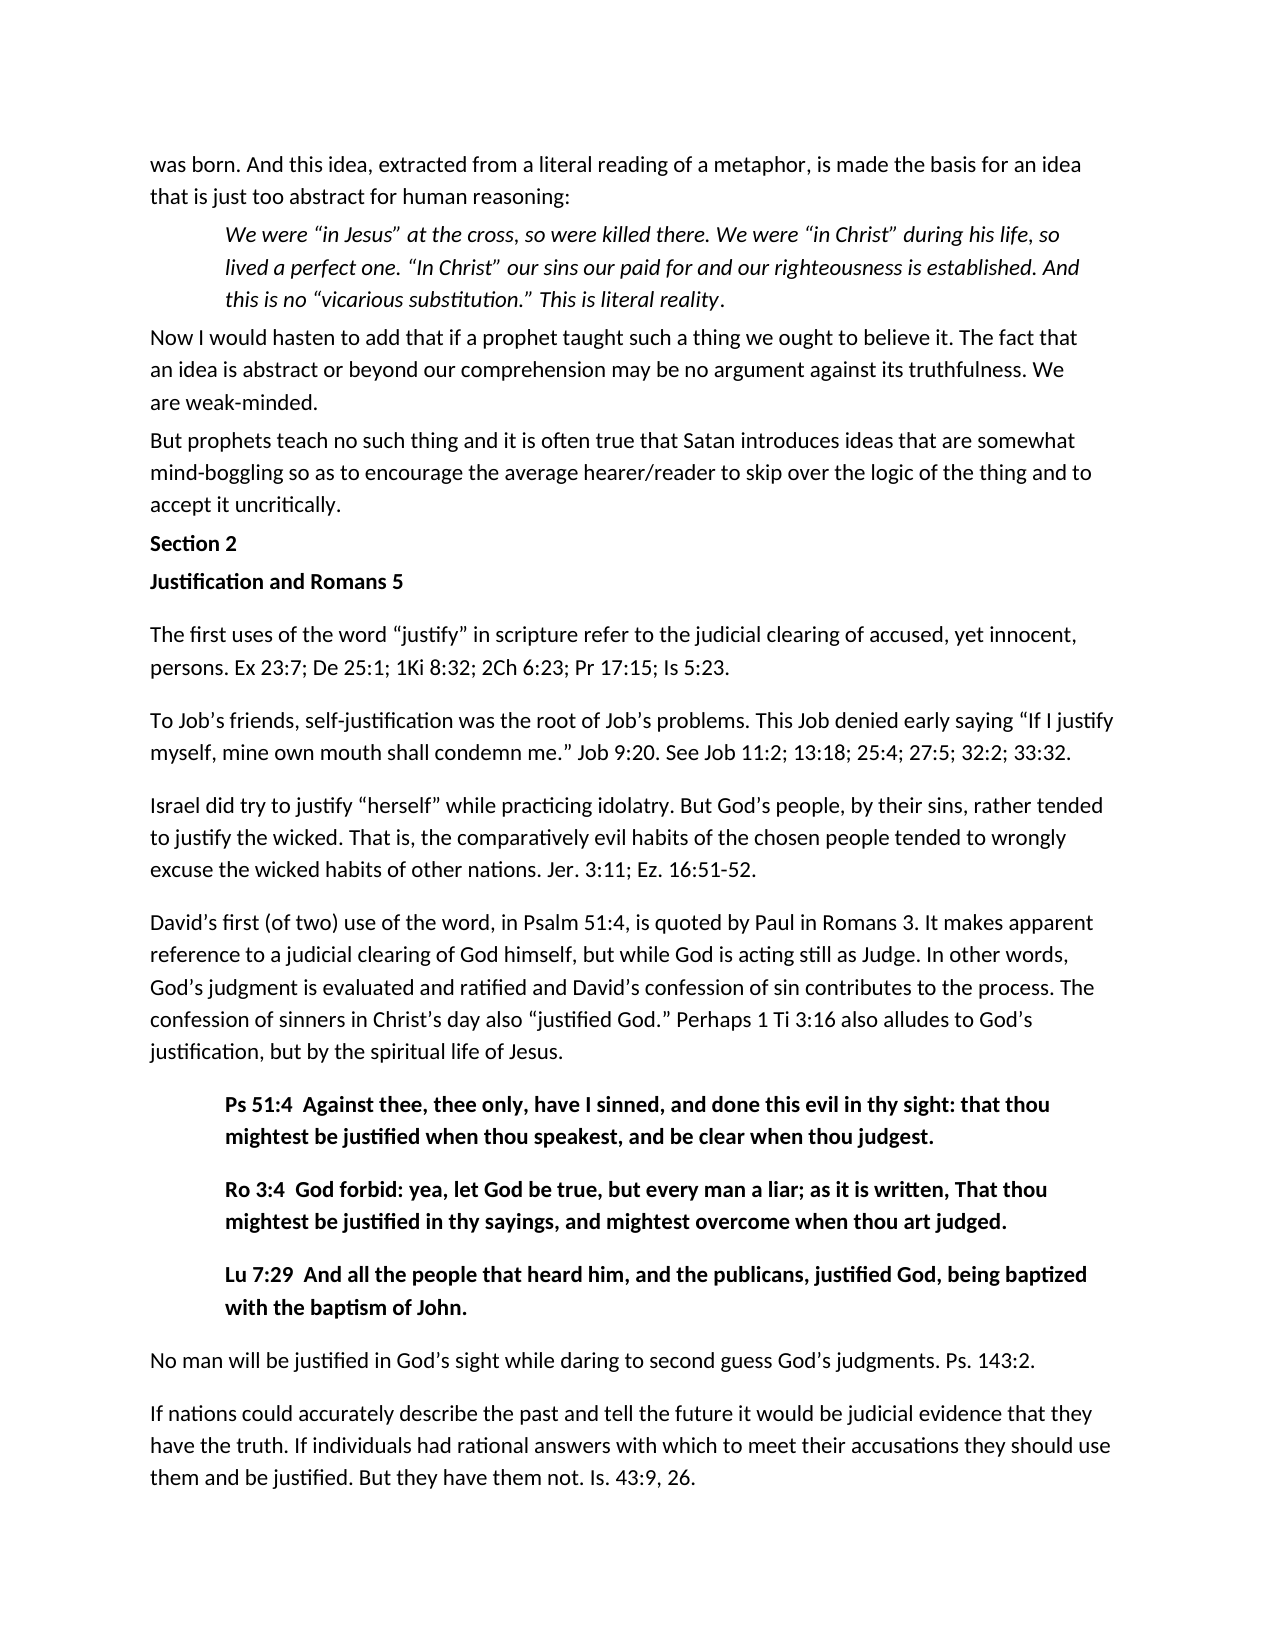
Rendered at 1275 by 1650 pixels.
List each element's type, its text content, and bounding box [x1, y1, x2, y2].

text Lu 7:29 And all the people that heard him, and the publicans, justified God, being baptized with the baptism of John. [225, 1261, 1125, 1321]
text Ro 3:4 God forbid: yea, let God be true, but every man a liar; as it is written, That thou mightest be justified in thy sayings, and mightest overcome when thou art judged. [225, 1175, 1125, 1236]
text The first uses of the word “justify” in scripture refer to the judicial clearing of accused, yet innocent, persons. Ex 23:7; De 25:1; 1Ki 8:32; 2Ch 6:23; Pr 17:15; Is 5:23. [150, 621, 1125, 681]
text No man will be justified in God’s sight while daring to second guess God’s judgments. Ps. 143:2. [150, 1346, 1125, 1374]
text David’s first (of two) use of the word, in Psalm 51:4, is quoted by Paul in Romans 3. It makes apparent reference to a judicial clearing of God himself, but while God is acting still as Judge. In other words, God’s judgment is evaluated and ratified and David’s confession of sin contributes to the process. The confession of sinners in Christ’s day also “justified God.” Perhaps 1 Ti 3:16 also alludes to God’s justification, but by the spiritual life of Jesus. [150, 908, 1125, 1065]
text Justification and Romans 5 [150, 567, 1125, 596]
text Section 2 [150, 529, 1095, 557]
text Now I would hasten to add that if a prophet taught such a thing we ought to believe it. The fact that an idea is abstract or beyond our comprehension may be no argument against its truthfulness. We are weak-minded. [150, 323, 1095, 416]
text was born. And this idea, extracted from a literal reading of a metaphor, is made the basis for an idea that is just too abstract for human reasoning: [150, 150, 1095, 210]
text But prophets teach no such thing and it is often true that Satan introduces ideas that are somewhat mind-boggling so as to encourage the average hearer/reader to skip over the logic of the thing and to accept it uncritically. [150, 426, 1095, 519]
text We were “in Jesus” at the cross, so were killed there. We were “in Christ” during his life, so lived a perfect one. “In Christ” our sins our paid for and our righteousness is established. And this is no “vicarious substitution.” This is literal reality. [225, 221, 1095, 313]
text To Job’s friends, self-justification was the root of Job’s problems. This Job denied early saying “If I justify myself, mine own mouth shall condemn me.” Job 9:20. See Job 11:2; 13:18; 25:4; 27:5; 32:2; 33:32. [150, 706, 1125, 766]
text Ps 51:4 Against thee, thee only, have I sinned, and done this evil in thy sight: that thou mightest be justified when thou speakest, and be clear when thou judgest. [225, 1090, 1125, 1150]
text Israel did try to justify “herself” while practicing idolatry. But God’s people, by their sins, rather tended to justify the wicked. That is, the comparatively evil habits of the chosen people tended to wrongly excuse the wicked habits of other nations. Jer. 3:11; Ez. 16:51-52. [150, 791, 1125, 883]
text If nations could accurately describe the past and tell the future it would be judicial evidence that they have the truth. If individuals had rational answers with which to meet their accusations they should use them and be justified. But they have them not. Is. 43:9, 26. [150, 1399, 1125, 1491]
